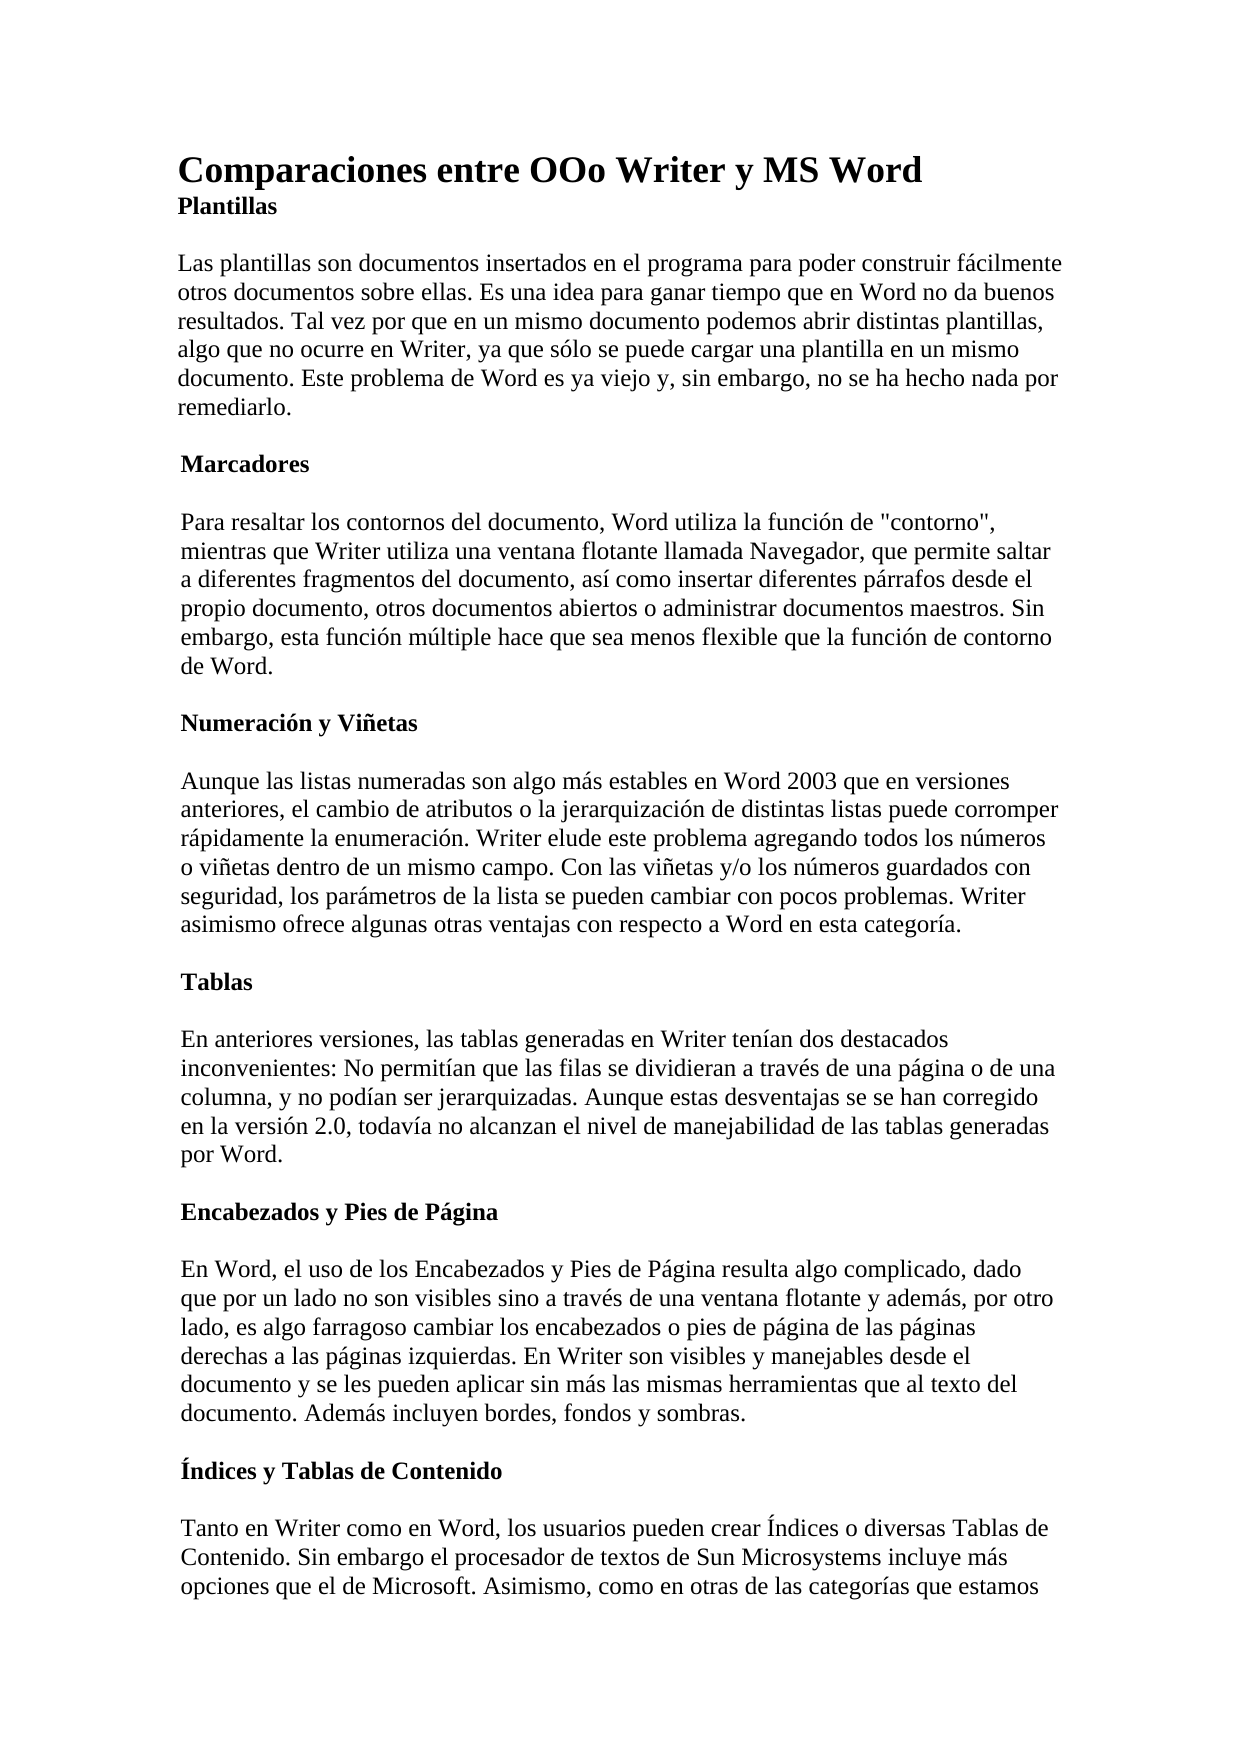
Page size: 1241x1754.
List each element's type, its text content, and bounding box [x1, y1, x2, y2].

subtitle Marcadores Para resaltar los contornos del documento, Word utiliza la función de "contorno", mientras que Writer utiliza una ventana flotante llamada Navegador, que permite saltar a diferentes fragmentos del documento, así como insertar diferentes párrafos desde el propio documento, otros documentos abiertos o administrar documentos maestros. Sin embargo, esta función múltiple hace que sea menos flexible que la función de contorno de Word. Numeración y Viñetas Aunque las listas numeradas son algo más estables en Word 2003 que en versiones anteriores, el cambio de atributos o la jerarquización de distintas listas puede corromper rápidamente la enumeración. Writer elude este problema agregando todos los números o viñetas dentro de un mismo campo. Con las viñetas y/o los números guardados con seguridad, los parámetros de la lista se pueden cambiar con pocos problemas. Writer asimismo ofrece algunas otras ventajas con respecto a Word en esta categoría. Tablas En anteriores versiones, las tablas generadas en Writer tenían dos destacados inconvenientes: No permitían que las filas se dividieran a través de una página o de una columna, y no podían ser jerarquizadas. Aunque estas desventajas se se han corregido en la versión 2.0, todavía no alcanzan el nivel de manejabilidad de las tablas generadas por Word. Encabezados y Pies de Página En Word, el uso de los Encabezados y Pies de Página resulta algo complicado, dado que por un lado no son visibles sino a través de una ventana flotante y además, por otro lado, es algo farragoso cambiar los encabezados o pies de página de las páginas derechas a las páginas izquierdas. En Writer son visibles y manejables desde el documento y se les pueden aplicar sin más las mismas herramientas que al texto del documento. Además incluyen bordes, fondos y sombras. Índices y Tablas de Contenido Tanto en Writer como en Word, los usuarios pueden crear Índices o diversas Tablas de Contenido. Sin embargo el procesador de textos de Sun Microsystems incluye más opciones que el de Microsoft. Asimismo, como en otras de las categorías que estamos [180, 421, 1063, 1599]
subtitle Plantillas Las plantillas son documentos insertados en el programa para poder construir fácilmente otros documentos sobre ellas. Es una idea para ganar tiempo que en Word no da buenos resultados. Tal vez por que en un mismo documento podemos abrir distintas plantillas, algo que no ocurre en Writer, ya que sólo se puede cargar una plantilla en un mismo documento. Este problema de Word es ya viejo y, sin embargo, no se ha hecho nada por remediarlo. [177, 191, 1063, 421]
subtitle Comparaciones entre OOo Writer y MS Word [177, 148, 1063, 191]
